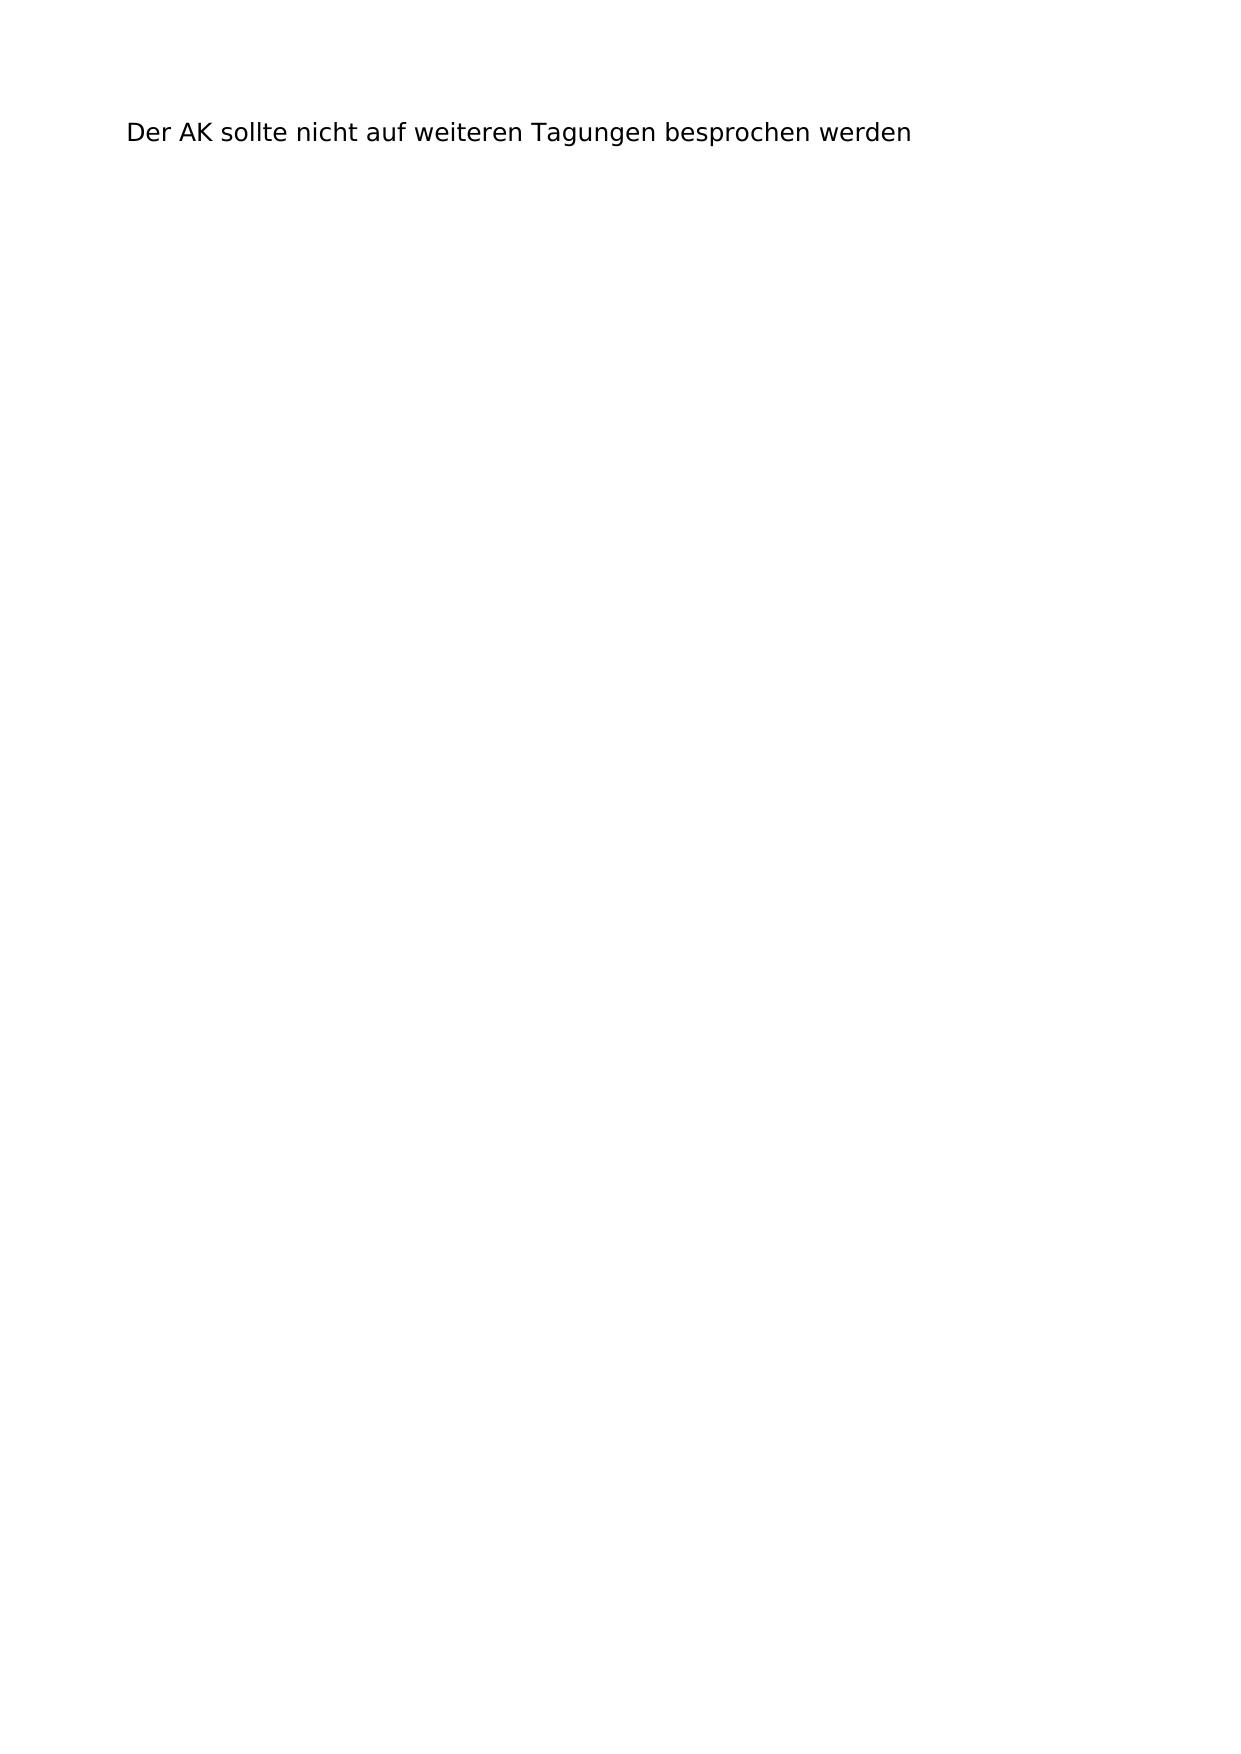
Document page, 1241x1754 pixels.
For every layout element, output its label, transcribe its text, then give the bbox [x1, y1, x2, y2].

text Der AK sollte nicht auf weiteren Tagungen besprochen werden [118, 118, 1122, 147]
